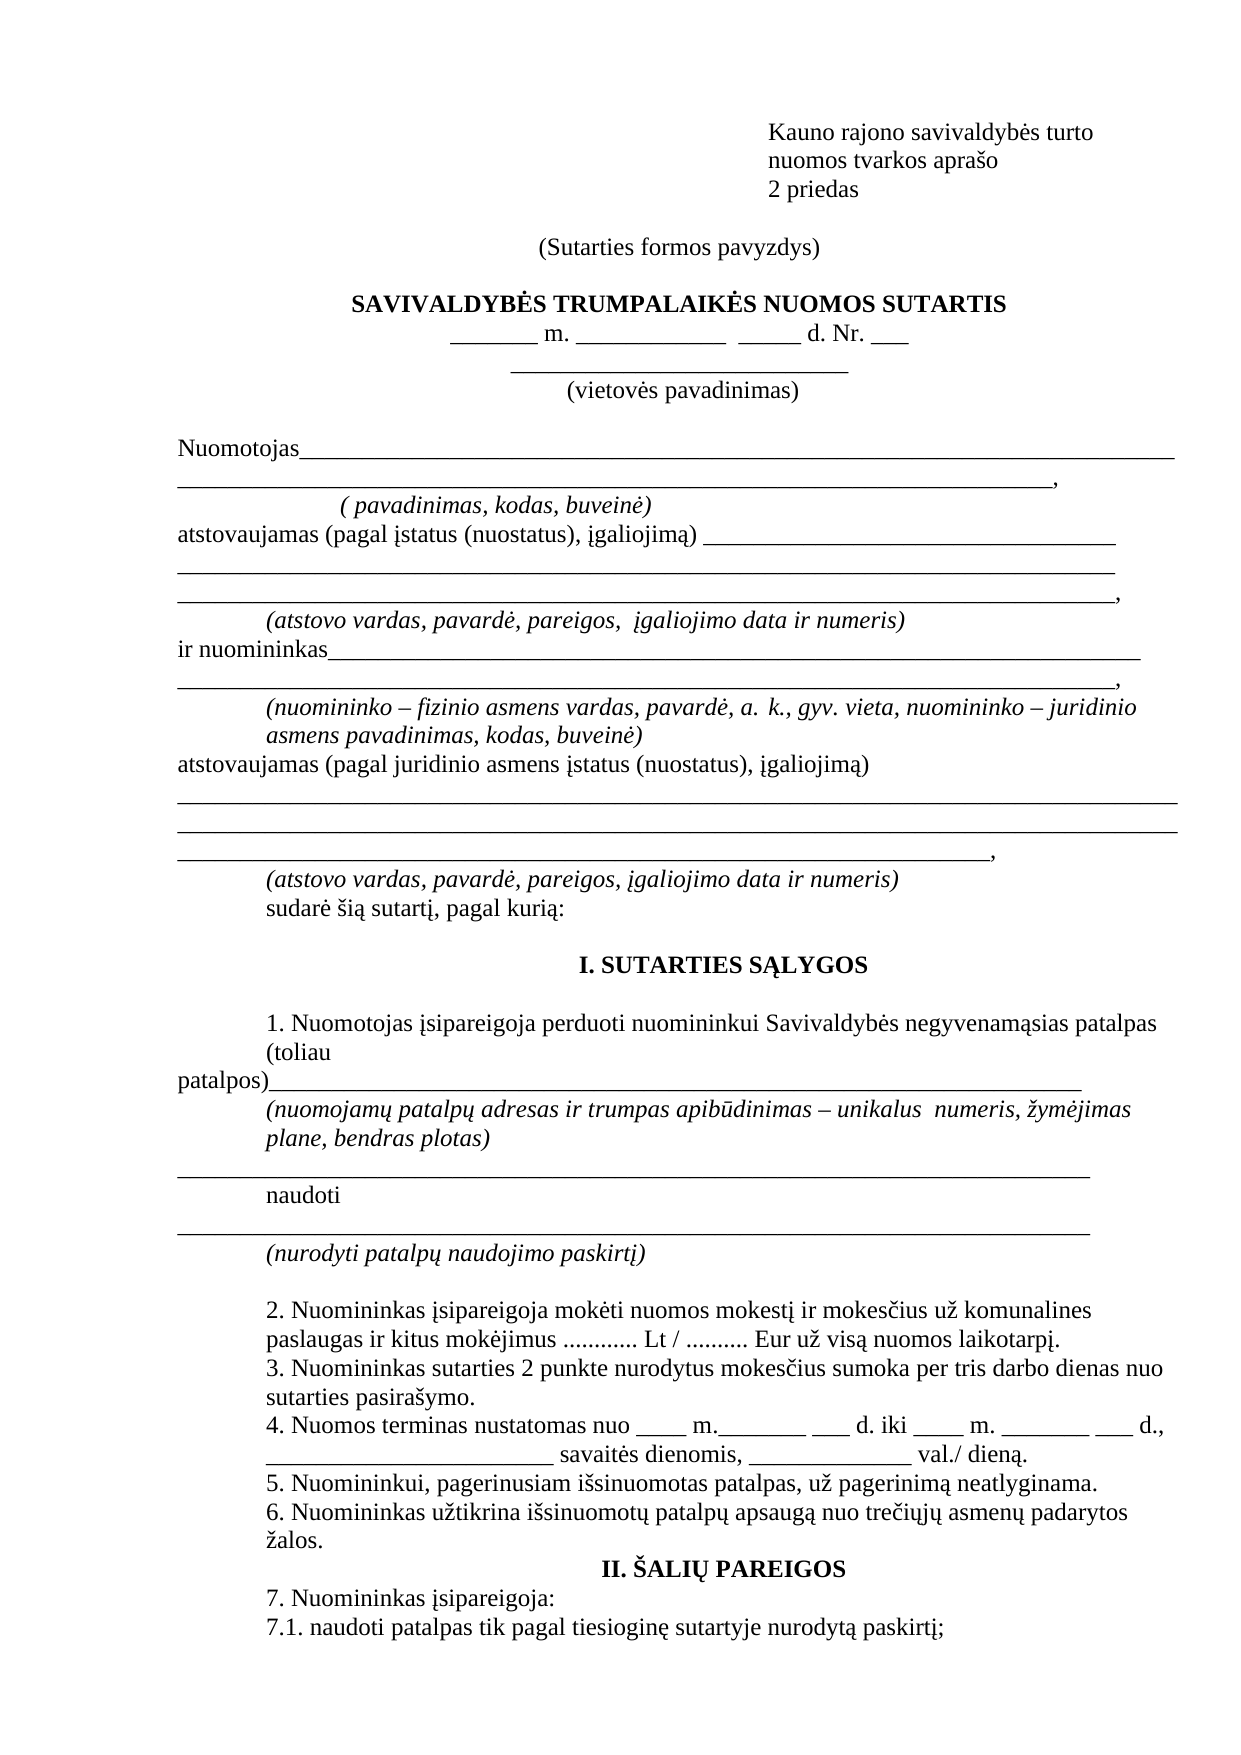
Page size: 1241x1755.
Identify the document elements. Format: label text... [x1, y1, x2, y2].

text atstovaujamas (pagal įstatus (nuostatus), įgaliojimą) _________________________________ [177, 519, 1181, 548]
text _________________________________________________________________________ [177, 1152, 1181, 1180]
text (vietovės pavadinimas) [177, 375, 1181, 404]
text 7.1. naudoti patalpas tik pagal tiesioginę sutartyje nurodytą paskirtį; [177, 1612, 1181, 1640]
text sudarė šią sutartį, pagal kurią: [177, 893, 1181, 922]
text naudoti _________________________________________________________________________ [177, 1180, 1181, 1238]
text SAVIVALDYBĖS TRUMPALAIKĖS NUOMOS SUTARTIS [177, 289, 1181, 318]
text Nuomotojas______________________________________________________________________ [177, 433, 1181, 462]
text 2. Nuomininkas įsipareigoja mokėti nuomos mokestį ir mokesčius už komunalines [177, 1295, 1181, 1324]
text atstovaujamas (pagal juridinio asmens įstatus (nuostatus), įgaliojimą) [177, 749, 1181, 778]
text 1. Nuomotojas įsipareigoja perduoti nuomininkui Savivaldybės negyvenamąsias patalpas [177, 1008, 1181, 1037]
text 4. Nuomos terminas nustatomas nuo ____ m._______ ___ d. iki ____ m. _______ ___ d., [177, 1410, 1181, 1439]
text 6. Nuomininkas užtikrina išsinuomotų patalpų apsaugą nuo trečiųjų asmenų padarytos [177, 1497, 1181, 1525]
text (atstovo vardas, pavardė, pareigos, įgaliojimo data ir numeris) [177, 864, 1181, 893]
text ___________________________________________________________________________ [177, 548, 1181, 577]
text (Sutarties formos pavyzdys) [177, 232, 1181, 260]
text ir nuomininkas_________________________________________________________________ [177, 634, 1181, 663]
text ___________________________ [177, 347, 1181, 375]
text 5. Nuomininkui, pagerinusiam išsinuomotas patalpas, už pagerinimą neatlyginama. [177, 1468, 1181, 1497]
text ________________________________________________________________________________ [177, 778, 1181, 807]
text 7. Nuomininkas įsipareigoja: [177, 1583, 1181, 1612]
text plane, bendras plotas) [177, 1123, 1181, 1152]
text (atstovo vardas, pavardė, pareigos, įgaliojimo data ir numeris) [177, 605, 1181, 634]
text (nuomojamų patalpų adresas ir trumpas apibūdinimas – unikalus numeris, žymėjimas [177, 1094, 1181, 1123]
text II. ŠALIŲ PAREIGOS [177, 1554, 1181, 1583]
text ___________________________________________________________________________, [177, 663, 1181, 692]
text (nurodyti patalpų naudojimo paskirtį) [177, 1238, 1181, 1267]
text asmens pavadinimas, kodas, buveinė) [177, 720, 1181, 749]
text 2 priedas [177, 174, 1181, 203]
text _______________________ savaitės dienomis, _____________ val./ dieną. [177, 1439, 1181, 1468]
text (nuomininko – fizinio asmens vardas, pavardė, a. k., gyv. vieta, nuomininko – juridinio [177, 692, 1181, 720]
text ( pavadinimas, kodas, buveinė) [177, 490, 1181, 519]
text ______________________________________________________________________, [177, 462, 1181, 490]
text sutarties pasirašymo. [177, 1382, 1181, 1410]
text _________________________________________________________________, [177, 835, 1181, 864]
text (toliau patalpos)_________________________________________________________________ [177, 1037, 1181, 1094]
text paslaugas ir kitus mokėjimus ............ Lt / .......... Eur už visą nuomos laikotarpį. [177, 1324, 1181, 1353]
text žalos. [177, 1525, 1181, 1554]
text Kauno rajono savivaldybės turto [177, 117, 1181, 145]
text _______ m. ____________ _____ d. Nr. ___ [177, 318, 1181, 347]
text ___________________________________________________________________________, [177, 577, 1181, 605]
text ________________________________________________________________________________ [177, 807, 1181, 835]
text nuomos tvarkos aprašo [177, 145, 1181, 174]
text 3. Nuomininkas sutarties 2 punkte nurodytus mokesčius sumoka per tris darbo dienas nuo [177, 1353, 1181, 1382]
text I. SUTARTIES SĄLYGOS [177, 950, 1181, 979]
